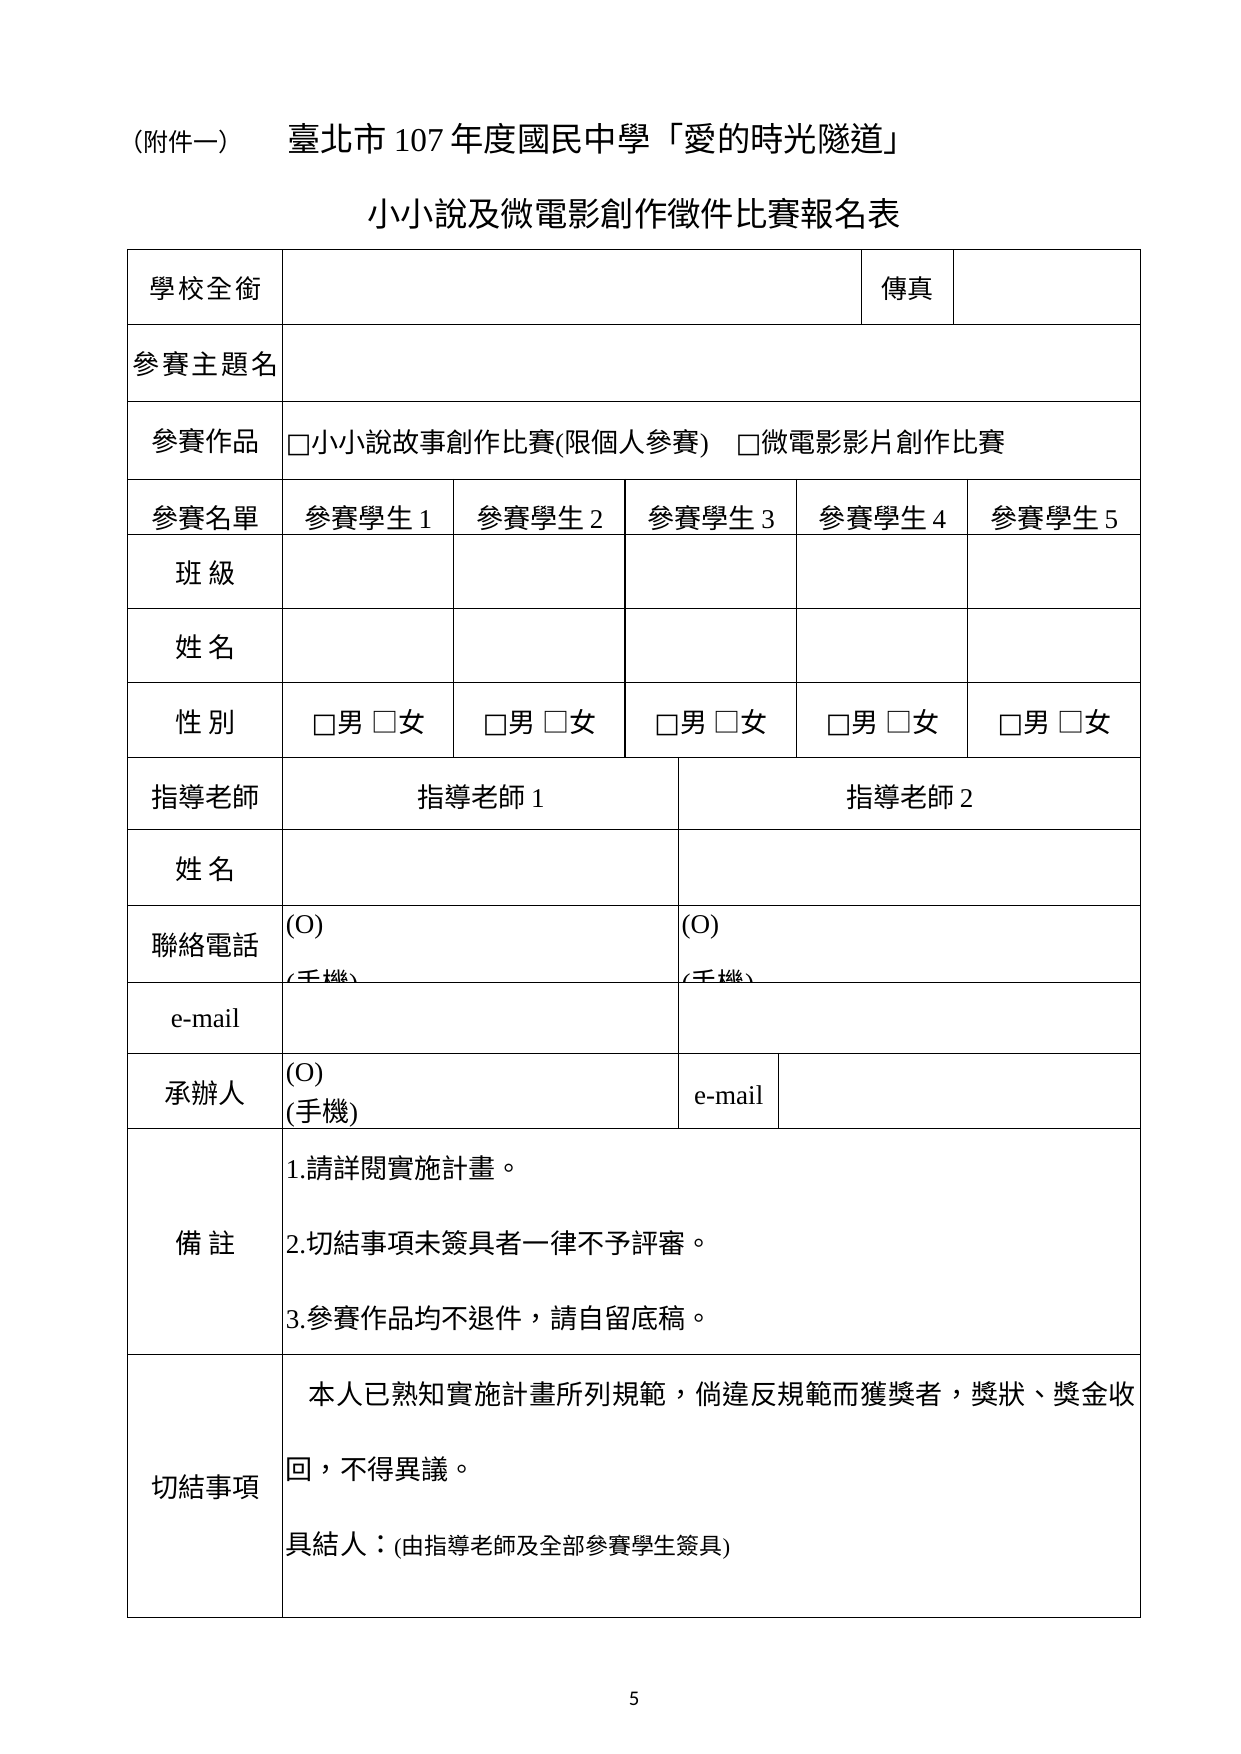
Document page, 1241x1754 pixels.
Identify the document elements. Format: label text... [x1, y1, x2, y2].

table_cell [283, 609, 453, 682]
table_header 學校全銜 [128, 250, 282, 324]
table_cell 參賽學生5 [968, 480, 1140, 534]
table_cell (O) (手機) [283, 1054, 678, 1128]
table_cell 姓 名 [128, 609, 282, 682]
table_cell [797, 535, 967, 607]
table_cell (O) (手機) [679, 906, 1140, 982]
table_cell 備 註 [128, 1129, 282, 1354]
table_cell 指導老師2 [679, 758, 1140, 829]
table_cell 參賽作品 類 別 [128, 402, 282, 479]
table_cell [283, 830, 678, 905]
table_header 傳真 號碼 [862, 250, 953, 324]
table_cell 承辦人 [128, 1054, 282, 1128]
table_cell □男 □女 [968, 683, 1140, 757]
table_cell [283, 983, 678, 1053]
table_cell [968, 535, 1140, 607]
table_cell □小小說故事創作比賽(限個人參賽) □微電影影片創作比賽 [283, 402, 1140, 479]
text 小小說及微電影創作徵件比賽報名表 [118, 174, 1150, 249]
table_cell 參賽名單 [128, 480, 282, 534]
table_cell [626, 535, 796, 607]
table_cell 性 別 [128, 683, 282, 757]
table_cell 1.請詳閱實施計畫。 2.切結事項未簽具者一律不予評審。 3.參賽作品均不退件，請自留底稿。 [283, 1129, 1140, 1354]
table_cell [779, 1054, 1140, 1128]
table_cell □男 □女 [283, 683, 453, 757]
table_cell □男 □女 [454, 683, 624, 757]
table_cell 本人已熟知實施計畫所列規範，倘違反規範而獲獎者，獎狀、獎金收回，不得異議。 具結人：(由指導老師及全部參賽學生簽具) [283, 1355, 1140, 1617]
table_cell [679, 983, 1140, 1053]
text （附件一） 臺北市107年度國民中學「愛的時光隧道」 [118, 99, 1150, 174]
table_cell [626, 609, 796, 682]
table_cell [454, 535, 624, 607]
table_cell [283, 535, 453, 607]
table_cell e-mail [128, 983, 282, 1053]
table_header [283, 250, 861, 324]
table_cell 參賽學生1 [283, 480, 453, 534]
table_cell 指導老師 [128, 758, 282, 829]
table_cell [797, 609, 967, 682]
table_cell 姓 名 [128, 830, 282, 905]
table_cell 班 級 [128, 535, 282, 607]
table_cell □男 □女 [797, 683, 967, 757]
table_cell 參賽學生4 [797, 480, 967, 534]
table_cell [454, 609, 624, 682]
table_cell [968, 609, 1140, 682]
table_cell 參賽主題名 稱 [128, 325, 282, 401]
table_cell [679, 830, 1140, 905]
table_cell 參賽學生3 [626, 480, 796, 534]
table_cell [283, 325, 1140, 401]
table_cell e-mail [679, 1054, 778, 1128]
table_header [954, 250, 1140, 324]
table_cell 切結事項 [128, 1355, 282, 1617]
table_cell 參賽學生2 [454, 480, 624, 534]
table_cell 聯絡電話 [128, 906, 282, 982]
table_cell (O) (手機) [283, 906, 678, 982]
table_cell □男 □女 [626, 683, 796, 757]
table_cell 指導老師1 [283, 758, 678, 829]
